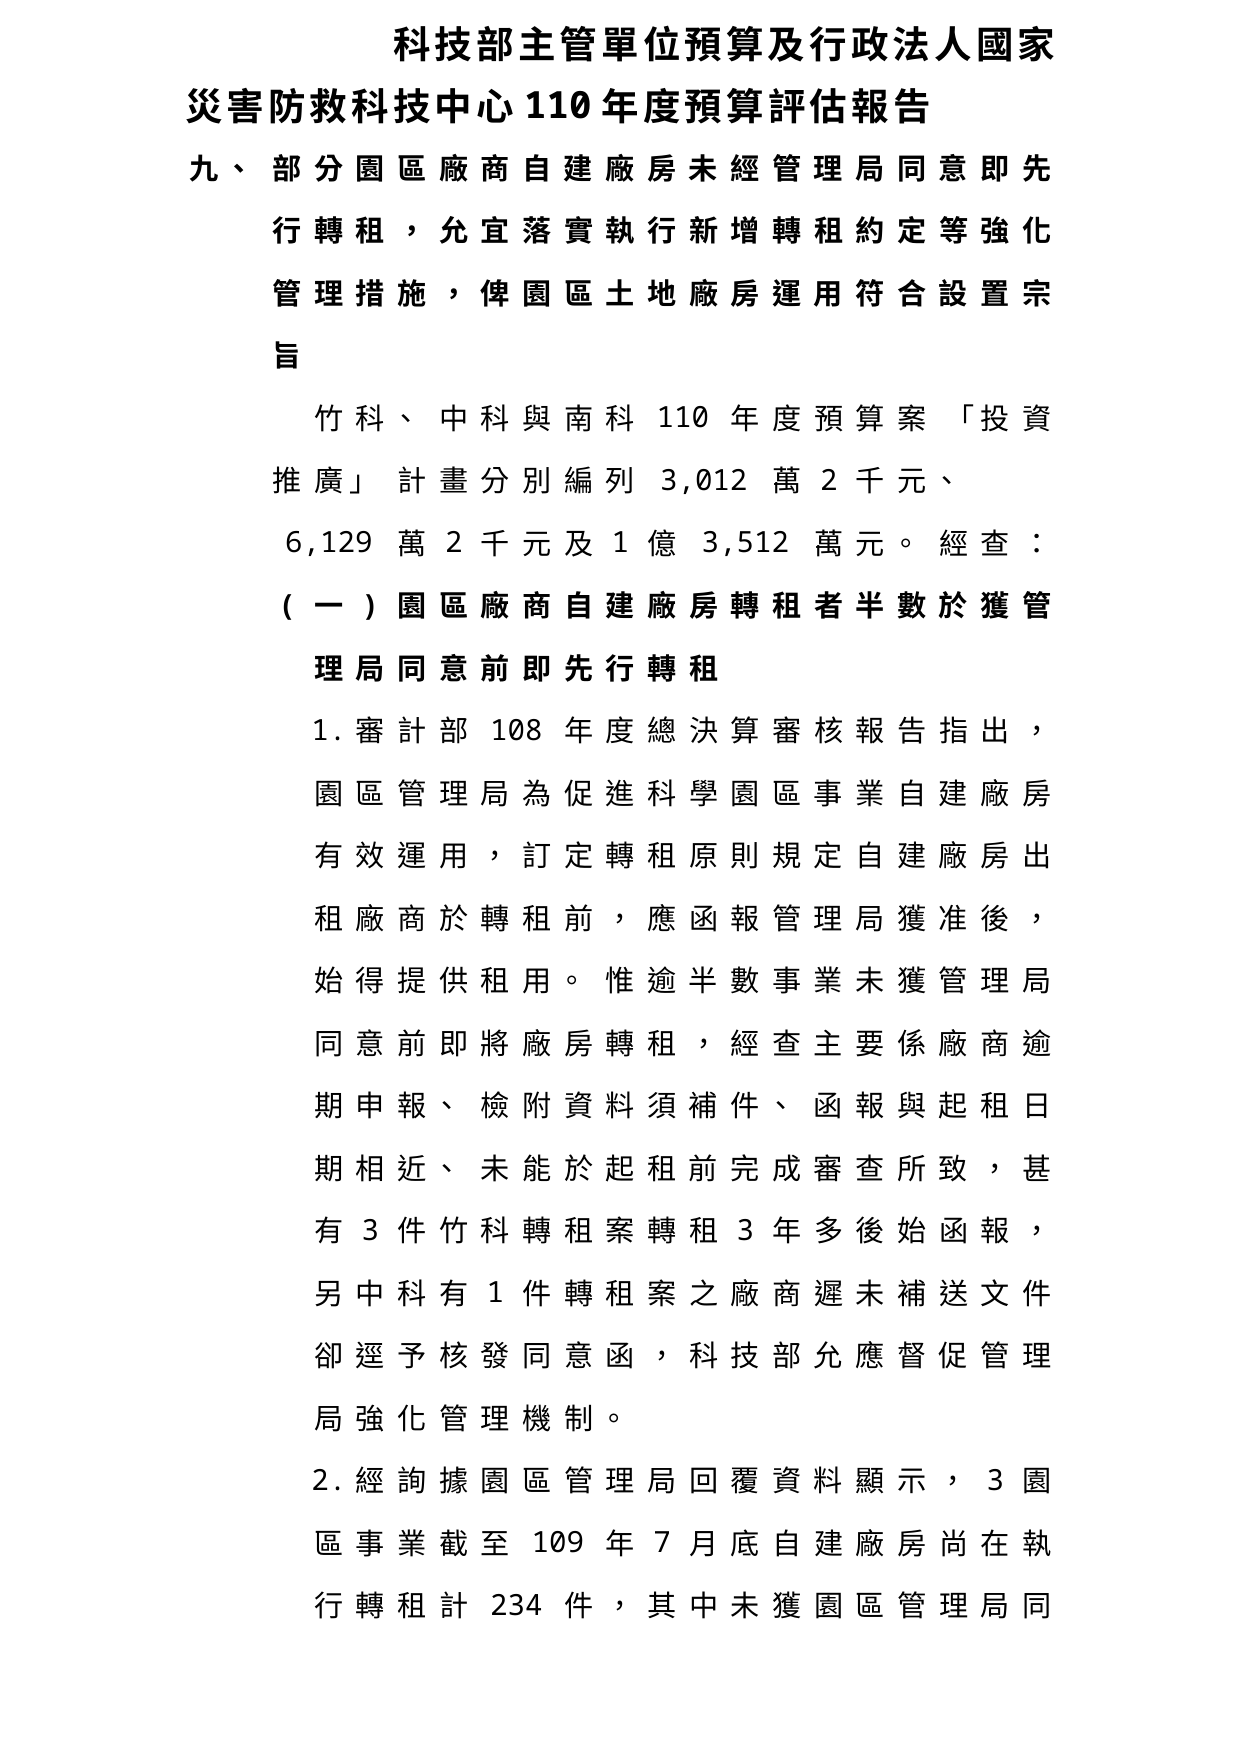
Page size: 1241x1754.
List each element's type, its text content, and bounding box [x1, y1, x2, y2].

text 2.經詢據園區管理局回覆資料顯示，3園區事業截至109年7月底自建廠房尚在執行轉租計234件，其中未獲園區管理局同 [271, 1437, 1058, 1625]
text 科技部主管單位預算及行政法人國家災害防救科技中心110年度預算評估報告 [14, 0, 1058, 125]
text (一)園區廠商自建廠房轉租者半數於獲管理局同意前即先行轉租 [242, 562, 1058, 687]
text 九、部分園區廠商自建廠房未經管理局同意即先行轉租，允宜落實執行新增轉租約定等強化管理措施，俾園區土地廠房運用符合設置宗旨 [183, 125, 1058, 375]
text 1.審計部108年度總決算審核報告指出，園區管理局為促進科學園區事業自建廠房有效運用，訂定轉租原則規定自建廠房出租廠商於轉租前，應函報管理局獲准後，始得提供租用。惟逾半數事業未獲管理局同意前即將廠房轉租，經查主要係廠商逾期申報、檢附資料須補件、函報與起租日期相近、未能於起租前完成審查所致，甚有3件竹科轉租案轉租3年多後始函報，另中科有1件轉租案之廠商遲未補送文件卻逕予核發同意函，科技部允應督促管理局強化管理機制。 [271, 687, 1058, 1437]
text 竹科、中科與南科110年度預算案「投資推廣」計畫分別編列3,012萬2千元、6,129萬2千元及1億3,512萬元。經查： [242, 375, 1058, 562]
